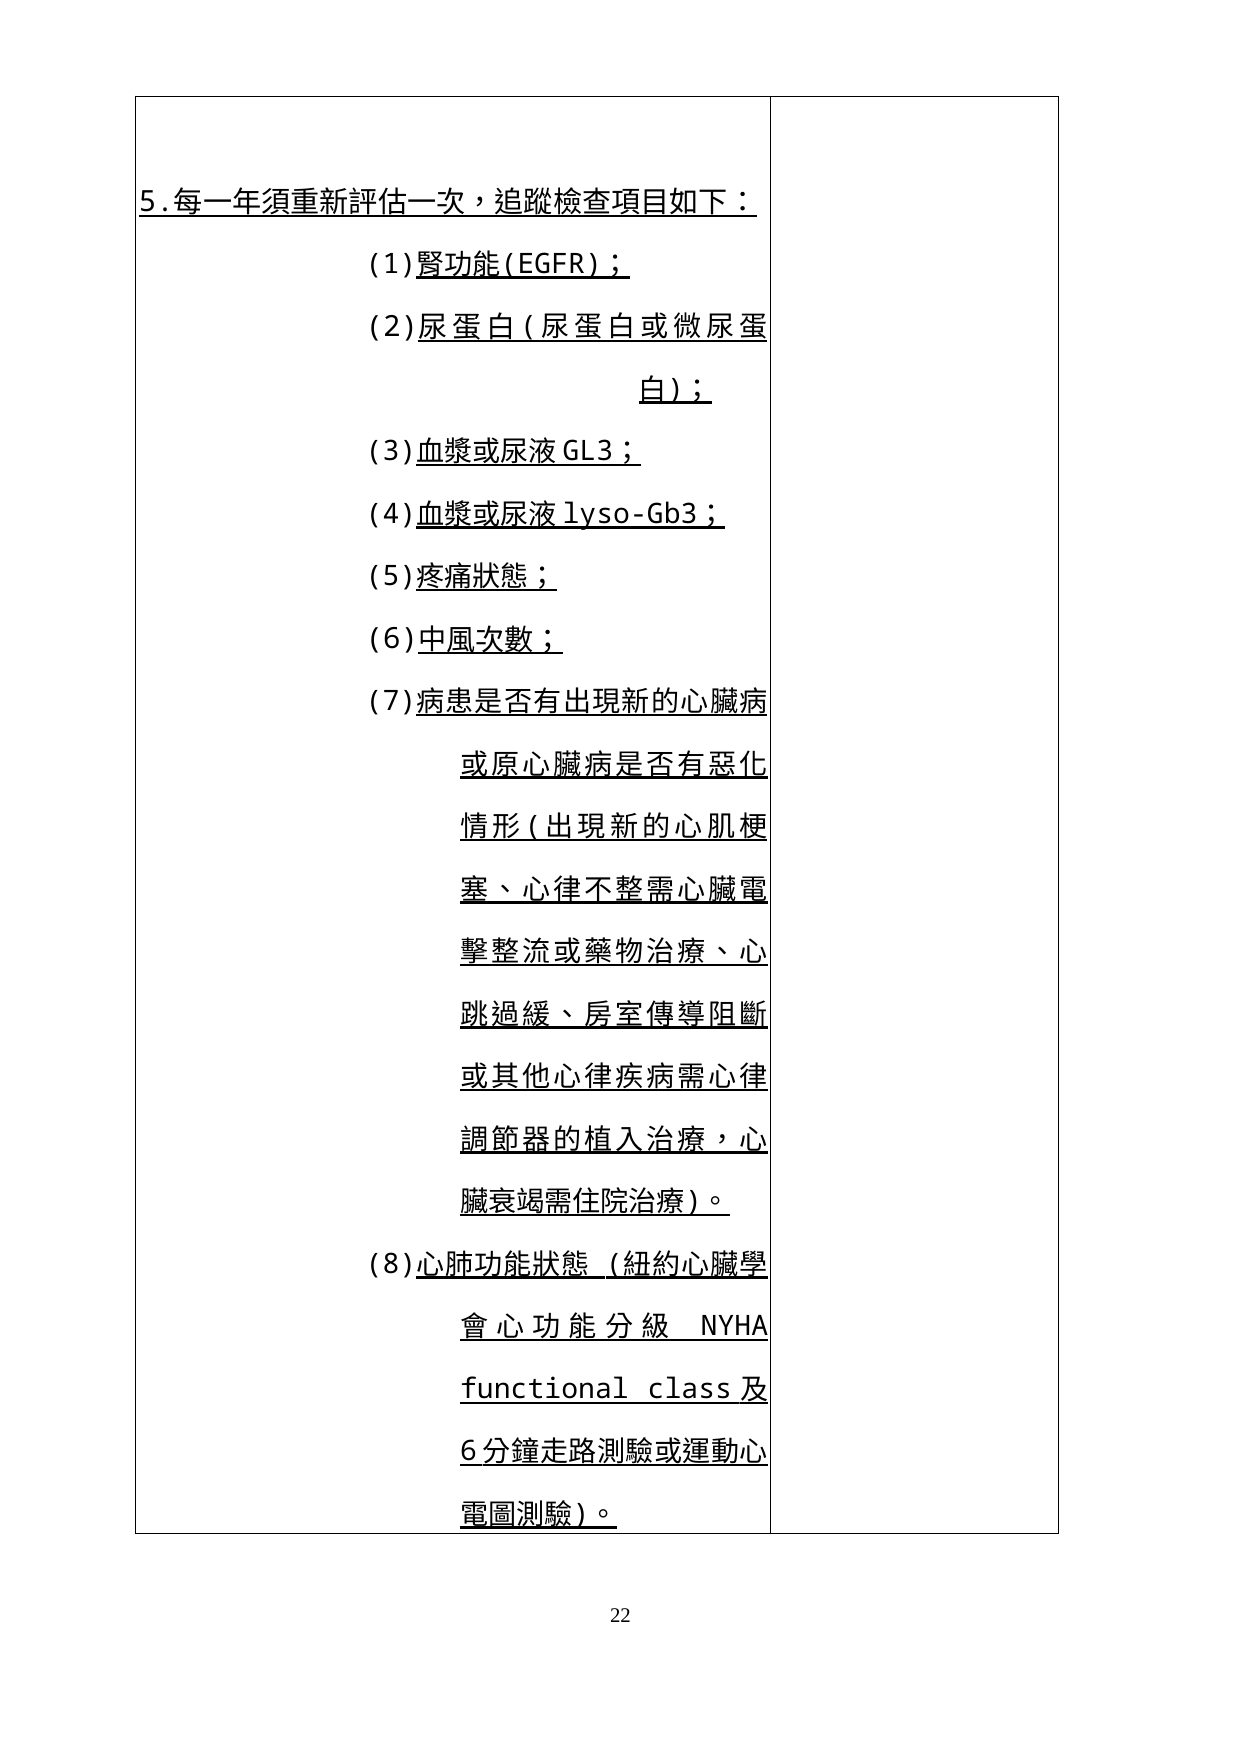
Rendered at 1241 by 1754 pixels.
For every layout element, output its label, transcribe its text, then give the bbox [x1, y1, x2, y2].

table_cell 3.3.13.Agalsidase alfa及agalsidase beta (如Replagal Infusion及Fabrazyme Injection) ：(○○/○○/1) 1.限用於 (1)患者白血球或血漿alpha- galactosidase A活性缺乏，或是患者之alpha- galactosidase A基因上存在有已知或必然會引起法布瑞氏症之突變且符合下列條件之一者使用： I.出現肢端疼痛或排汗障礙症狀； II.出現蛋白尿、微量白蛋白尿(Microalbuminuria)、不整脈或心室肥大等表徵； (2)法布瑞氏症心臟變異型(Cardiac Variant)患者且符合下列條件之一者使用： I.除了心臟病變外，且已合併出現法布瑞氏症神經、皮膚、腦部之病徵(例如肢端疼痛、排汗障礙症狀、或中風等)或腎臟病變(例如蛋白尿或微蛋白尿並經切片證實與法布瑞氏症相關)； II.除了具法布瑞氏症Cardiac Variant基因者，且符合「法布瑞氏症心臟變異型心臟功能評估指標表」(附表1)第1項至第9項中，至少兩項指標，則可於接受心臟組織切片檢查(cardiac biopsy)證實有GL3或lyso-Gb3脂質堆積者； III.除了具法布瑞氏症Cardiac Variant基因者，且同時具有明確的高血壓或糖尿病等心肌病變危險因子，應讓患者妥善控制此等危險因子半年後，如有需要，再進行是否需要法布瑞氏症酵素補充治療之評估。 IV. 申請時，需檢附相關檢查及檢驗資料，以及至少半年之高血壓或糖尿病心肌病變危險困子之治療紀錄。 2.標準劑量Fabryzyme 1 mg/Kg/every 2 weeks；Replagal 0.2mg/Kg/every 2 weeks。 3.需經事前審查核准後使用，每次申請之療程以1年為限，申請續用時需檢送酵素補充治療療效評估資料，若符合下列條件之一，則不予同意使用。 (1)心臟MRI檢查若心肌纖維化程度惡化為重度嚴重程度時； (2)以心臟MRI檢查左心室質量指數增加大於10% 以上或以心臟超音波檢查左心室質量指數加大於20% 以上； (3)因心衰竭及心律不整住院治療； (4)因心律不整需接受去顫器或心律調節器植入治療。 4.治療前應與患者及家屬充分溝通告知下列事項，並請其簽名確認已被告知，留存病歷備查： (1)確定其了解治療的預期效果。 (2)患者有義務接受定期追蹤評估，如無明顯療效，主治醫師在向患者及家屬清楚解釋後，應停止agalsidase alfa或agalsidase beta之治療。 (3)女性患者之角膜病變Cornea Verticillata為良性症狀。 5.每一年須重新評估一次，追蹤檢查項目如下： 腎功能(EGFR)； 尿蛋白(尿蛋白或微尿蛋白)； 血漿或尿液GL3； 血漿或尿液lyso-Gb3； 疼痛狀態； 中風次數； 病患是否有出現新的心臟病或原心臟病是否有惡化情形(出現新的心肌梗塞、心律不整需心臟電擊整流或藥物治療、心跳過緩、房室傳導阻斷或其他心律疾病需心律調節器的植入治療，心臟衰竭需住院治療)。 心肺功能狀態 (紐約心臟學會心功能分級 NYHA functional class及6分鐘走路測驗或運動心電圖測驗)。 靜態心電圖、24小時Holter心電圖與、心臟超音波。心臟超音波檢查時之基本項目: 左心室舒張期直徑、左心室後壁厚度、左心室前壁厚度、左心室質量與質量身高比、心房大小測量、左心室舒張功能測量(包含組織超音波)、心室後壁輻射向應變率、心中膈縱向應變率與心側壁縱向應變率、心臟瓣膜功能。超音波左心室質量與質量身高比、心室後壁輻射向應變率、心側壁縱向應變率。 若初次心臟磁挀造影(MRI)檢查時有心肌纖維化的病患，追蹤時應做心臟磁挀造影；其他患者建議每兩年做心臟磁挀造影追蹤檢查。 [136, 97, 770, 1533]
table_cell [771, 97, 1058, 1533]
